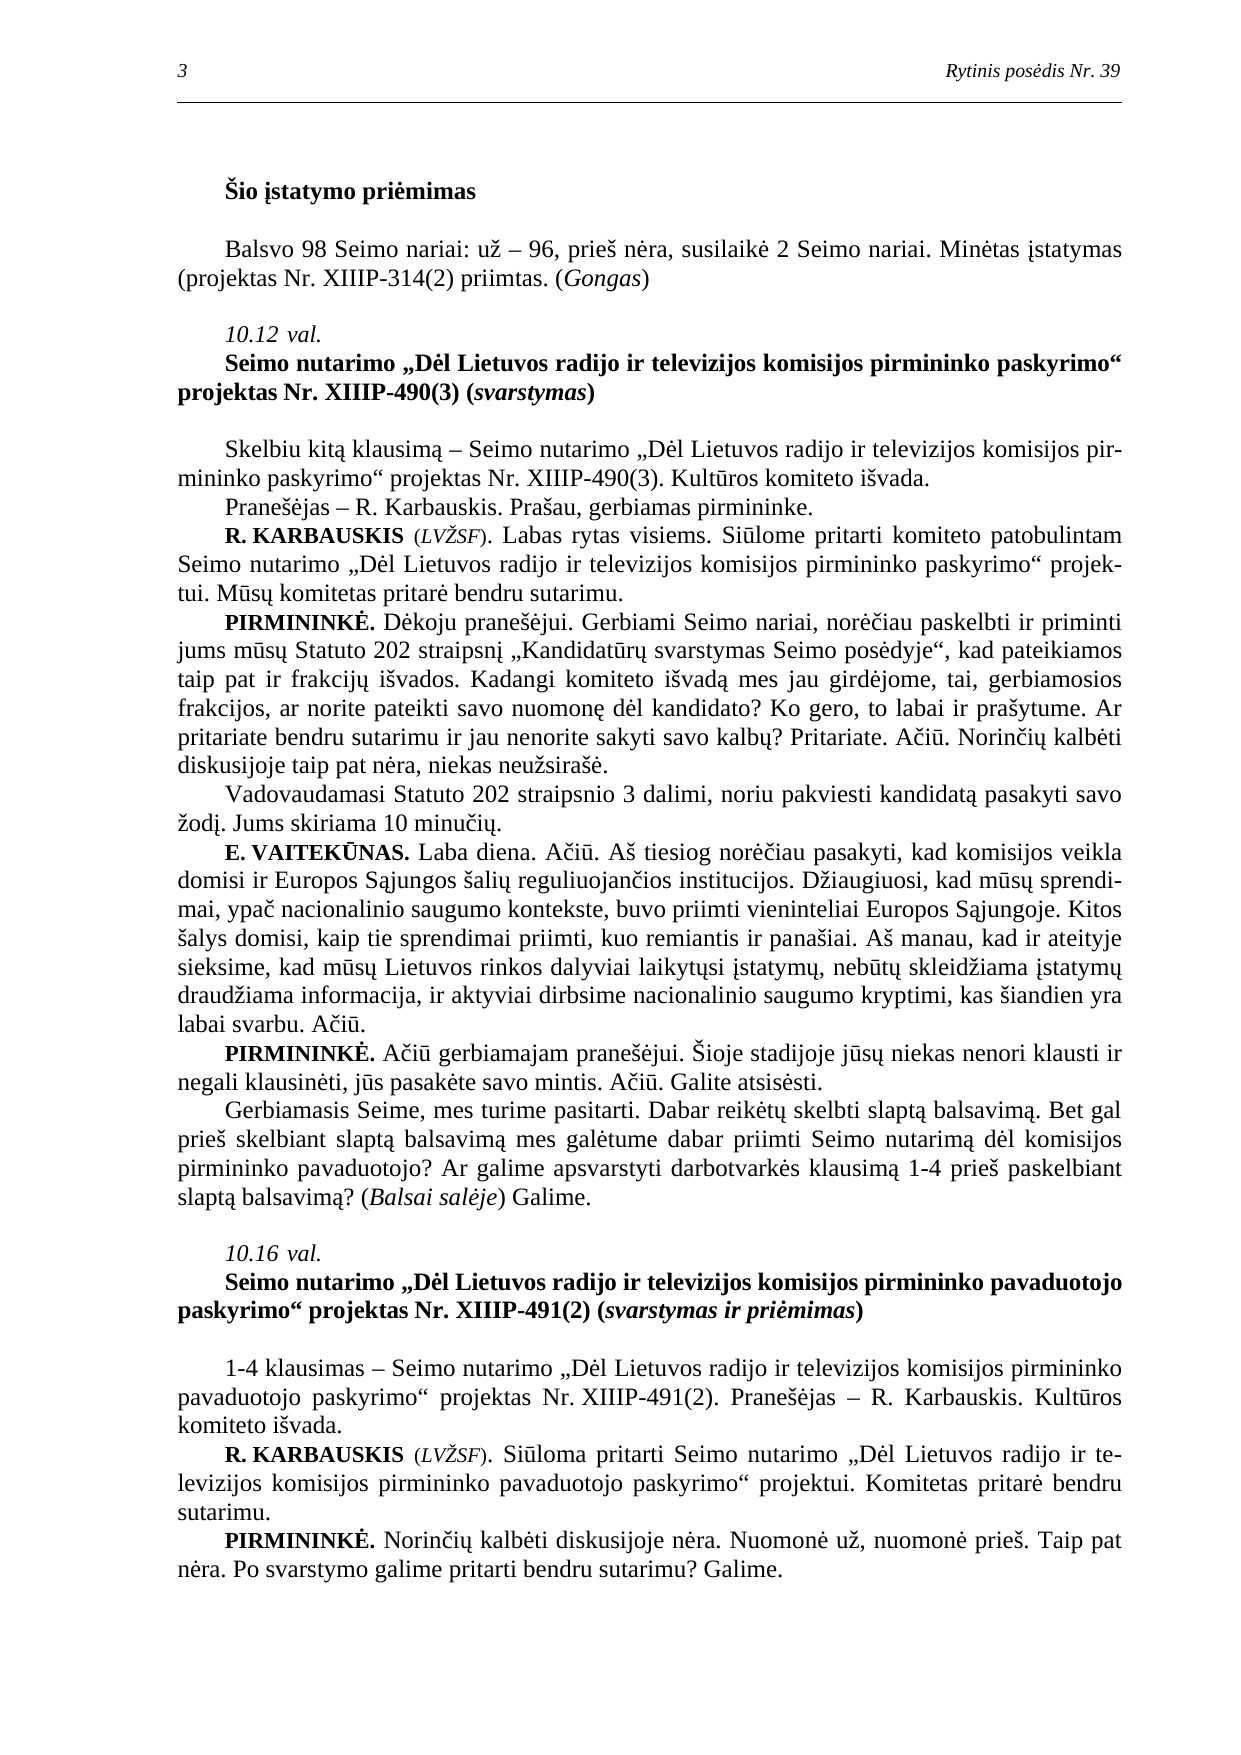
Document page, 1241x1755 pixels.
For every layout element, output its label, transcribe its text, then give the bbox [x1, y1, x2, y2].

text PIRMININKĖ. Ačiū ger­bia­ma­jam pra­ne­šė­jui. Šio­je sta­di­jo­je jū­sų nie­kas ne­no­ri klaus­ti ir ne­ga­li klau­si­nė­ti, jūs pa­sa­kė­te sa­vo min­tis. Ačiū. Ga­li­te at­si­sės­ti. [177, 1038, 1122, 1095]
text R. KARBAUSKIS (LVŽSF). Siū­lo­ma pri­tar­ti Sei­mo nu­ta­ri­mo „Dėl Lie­tu­vos ra­di­jo ir te­levi­zi­jos ko­mi­si­jos pir­mi­nin­ko pa­va­duo­to­jo pa­sky­ri­mo“ pro­jek­tui. Ko­mi­te­tas pri­ta­rė ben­dru su­ta­ri­mu. [177, 1439, 1122, 1525]
text R. KARBAUSKIS (LVŽSF). La­bas ry­tas vi­siems. Siū­lo­me pri­tar­ti ko­mi­te­to pa­to­bu­lin­tam Sei­mo nu­ta­ri­mo „Dėl Lie­tu­vos ra­di­jo ir te­le­vi­zi­jos ko­mi­si­jos pir­mi­nin­ko pa­sky­ri­mo“ pro­jek­tui. Mū­sų ko­mi­te­tas pri­ta­rė ben­dru su­ta­ri­mu. [177, 520, 1122, 607]
text Ger­bia­ma­sis Sei­me, mes tu­ri­me pa­si­tar­ti. Da­bar rei­kė­tų skelb­ti slap­tą bal­sa­vi­mą. Bet gal prieš skel­biant slap­tą bal­sa­vi­mą mes ga­lė­tu­me da­bar pri­im­ti Sei­mo nu­ta­ri­mą dėl ko­mi­si­jos pir­mi­nin­ko pa­va­duo­to­jo? Ar ga­li­me ap­svars­ty­ti dar­bo­tvarkės klau­si­mą 1-4 prieš pa­skel­biant slap­tą bal­sa­vi­mą? (Bal­sai sa­lė­je) Ga­li­me. [177, 1095, 1122, 1210]
text Va­do­vau­da­ma­si Sta­tu­to 202 straips­nio 3 da­li­mi, no­riu pa­kvies­ti kan­di­da­tą pa­sa­ky­ti sa­vo žo­dį. Jums ski­ria­ma 10 mi­nu­čių. [177, 779, 1122, 837]
text Skel­biu ki­tą klau­si­mą – Sei­mo nu­ta­ri­mo „Dėl Lie­tu­vos ra­di­jo ir te­le­vi­zi­jos ko­mi­si­jos pir­mi­nin­ko pa­sky­ri­mo“ pro­jek­tas Nr. XIIIP-490(3). Kul­tū­ros ko­mi­te­to iš­va­da. [177, 434, 1122, 492]
text Šio įsta­ty­mo pri­ėmi­mas [177, 176, 1122, 205]
text 10.16 val. [224, 1239, 1122, 1267]
text Pra­ne­šė­jas – R. Kar­baus­kis. Pra­šau, ger­bia­mas pir­mi­nin­ke. [177, 492, 1122, 520]
text E. VAITEKŪNAS. La­ba die­na. Ačiū. Aš tie­siog no­rė­čiau pa­sa­ky­ti, kad ko­mi­si­jos veik­la do­mi­si ir Eu­ro­pos Są­jun­gos ša­lių re­gu­liuo­jan­čios ins­ti­tu­ci­jos. Džiau­giuo­si, kad mū­sų spren­di­mai, ypač na­cio­na­li­nio sau­gu­mo kon­teks­te, bu­vo pri­im­ti vie­nin­te­liai Eu­ro­pos Są­jun­go­je. Ki­tos ša­lys do­mi­si, kaip tie spren­di­mai pri­im­ti, kuo re­mian­tis ir pa­na­šiai. Aš ma­nau, kad ir at­ei­ty­je siek­si­me, kad mū­sų Lie­tu­vos rin­kos da­ly­viai lai­ky­tų­si įsta­ty­mų, ne­bū­tų sklei­džia­ma įsta­ty­mų drau­džia­ma in­for­ma­ci­ja, ir ak­ty­viai dirb­si­me na­cio­na­li­nio sau­gu­mo kryp­ti­mi, kas šian­dien yra la­bai svar­bu. Ačiū. [177, 837, 1122, 1038]
text Sei­mo nu­ta­ri­mo „Dėl Lie­tu­vos ra­di­jo ir te­le­vi­zi­jos ko­mi­si­jos pir­mi­nin­ko pa­va­duo­to­jo pa­sky­ri­mo“ pro­jek­tas Nr. XIIIP-491(2) (svars­ty­mas ir pri­ėmi­mas) [177, 1267, 1122, 1324]
text PIRMININKĖ. No­rin­čių kal­bė­ti dis­ku­si­jo­je nė­ra. Nuo­mo­nė už, nuo­mo­nė prieš. Taip pat nė­ra. Po svars­ty­mo ga­li­me pri­tar­ti ben­dru su­ta­ri­mu? Ga­li­me. [177, 1525, 1122, 1583]
text Bals­vo 98 Sei­mo na­riai: už – 96, prieš nė­ra, su­si­lai­kė 2 Sei­mo na­riai. Mi­nė­tas įsta­ty­mas (pro­jek­tas Nr. XIIIP-314(2) pri­im­tas. (Gon­gas) [177, 234, 1122, 291]
text PIRMININKĖ. Dė­ko­ju pra­ne­šė­jui. Ger­bia­mi Sei­mo na­riai, no­rė­čiau pa­skelb­ti ir pri­min­ti jums mū­sų Sta­tu­to 202 straips­nį „Kan­di­da­tū­rų svars­ty­mas Sei­mo po­sė­dy­je“, kad pa­tei­kia­mos taip pat ir frak­ci­jų iš­va­dos. Ka­dan­gi ko­mi­te­to iš­va­dą mes jau gir­dė­jo­me, tai, ger­bia­mo­sios frak­ci­jos, ar no­ri­te pa­teik­ti sa­vo nuo­mo­nę dėl kan­di­da­to? Ko ge­ro, to la­bai ir pra­šy­tu­me. Ar pri­ta­ria­te ben­dru su­ta­ri­mu ir jau ne­no­ri­te sa­ky­ti sa­vo kal­bų? Pri­ta­ria­te. Ačiū. No­rin­čių kal­bė­ti dis­ku­si­jo­je taip pat nė­ra, nie­kas ne­už­si­ra­šė. [177, 607, 1122, 779]
text 1-4 klau­si­mas – Sei­mo nu­ta­ri­mo „Dėl Lie­tu­vos ra­di­jo ir te­le­vi­zi­jos ko­mi­si­jos pir­mi­nin­ko pa­va­duo­to­jo pa­sky­ri­mo“ pro­jek­tas Nr. XIIIP-491(2). Pra­ne­šė­jas – R. Kar­baus­kis. Kul­tū­ros ko­mi­te­to iš­va­da. [177, 1353, 1122, 1439]
text 10.12 val. [224, 320, 1122, 348]
text Sei­mo nu­ta­ri­mo „Dėl Lie­tu­vos ra­di­jo ir te­le­vi­zi­jos ko­mi­si­jos pir­mi­nin­ko pa­sky­ri­mo“ pro­jek­tas Nr. XIIIP-490(3) (svars­ty­mas) [177, 348, 1122, 405]
